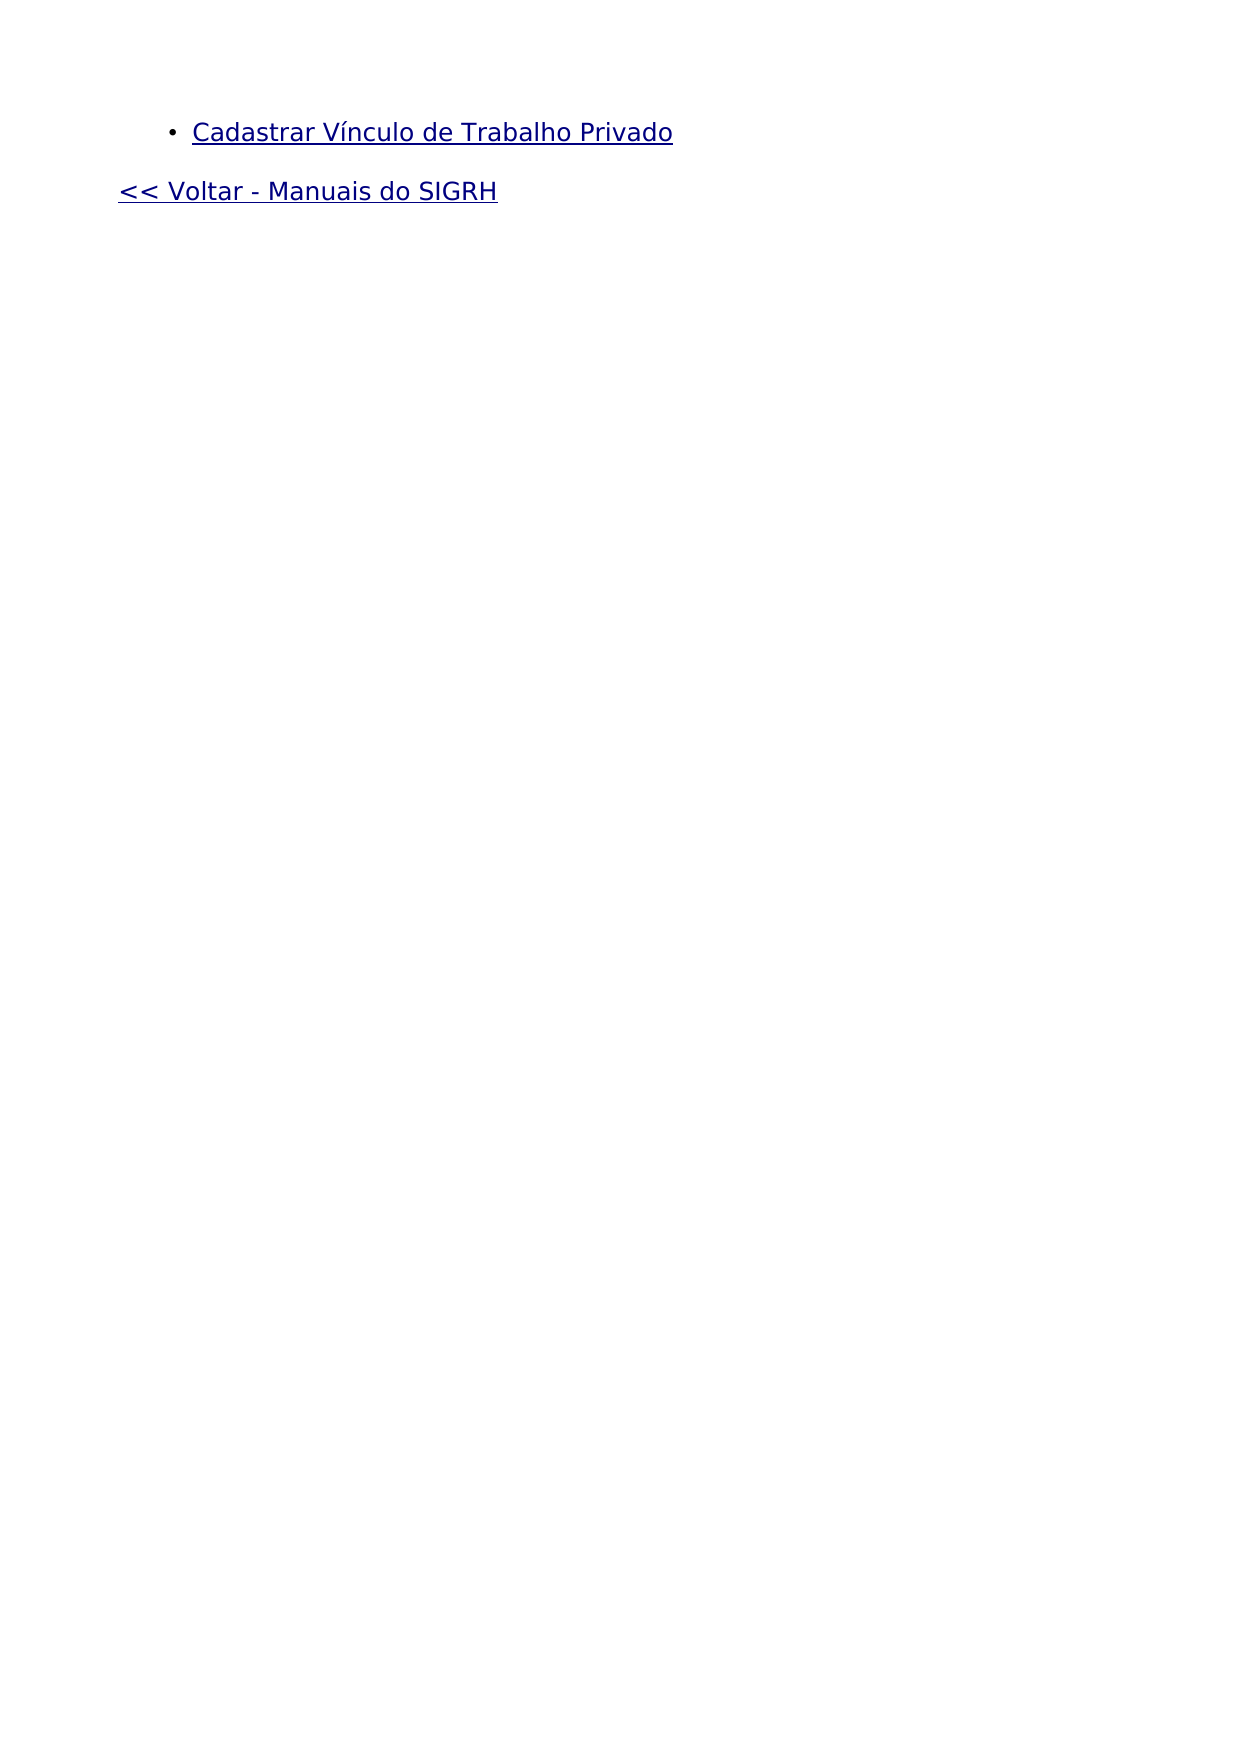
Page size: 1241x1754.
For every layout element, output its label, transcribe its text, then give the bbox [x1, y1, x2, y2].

text << Voltar - Manuais do SIGRH [118, 177, 1122, 206]
list Cadastrar Vínculo de Trabalho Privado [177, 118, 1122, 147]
